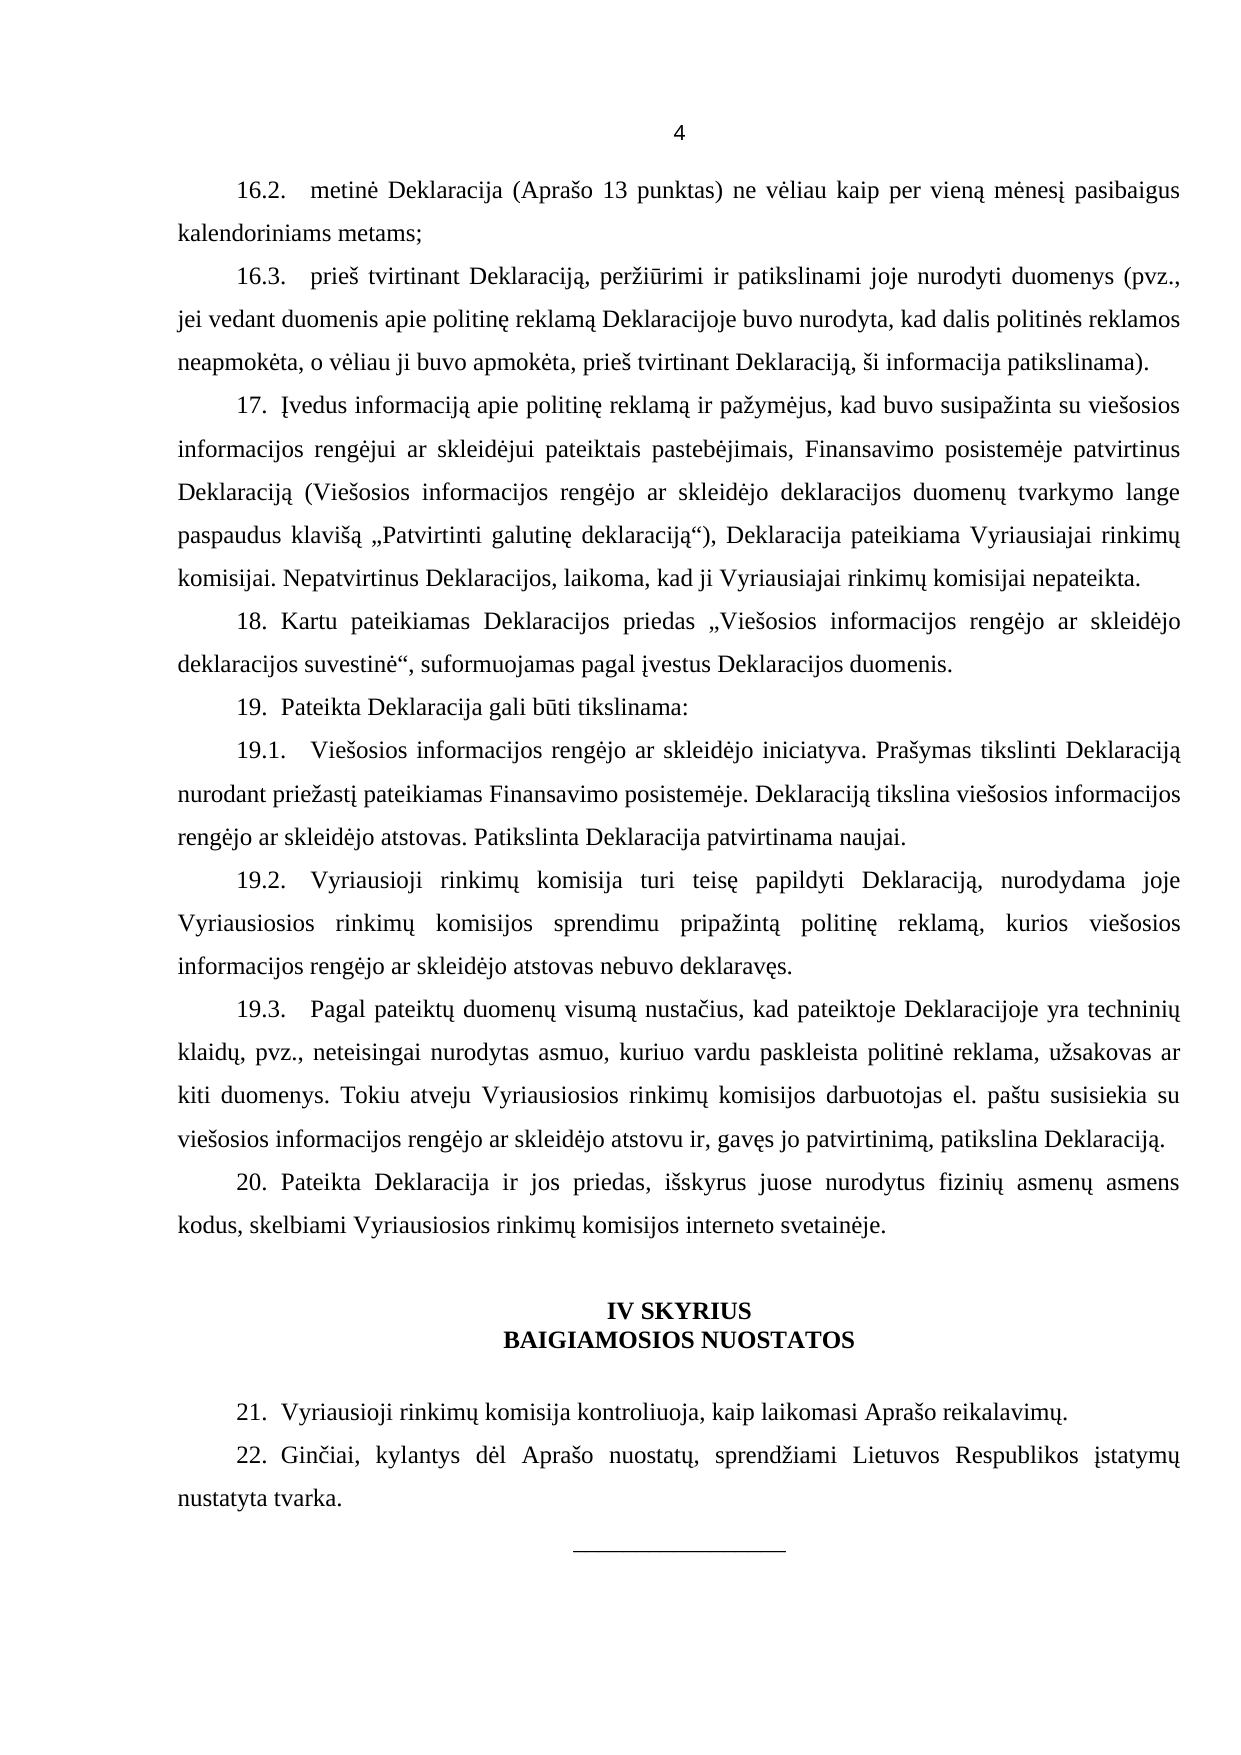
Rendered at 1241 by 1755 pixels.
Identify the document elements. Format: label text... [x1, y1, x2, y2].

text _________________ [177, 1526, 1181, 1555]
text 16.2. metinė Deklaracija (Aprašo 13 punktas) ne vėliau kaip per vieną mėnesį pasibaigus kalendoriniams metams; [177, 175, 1181, 247]
text 19. Pateikta Deklaracija gali būti tikslinama: [177, 692, 1181, 721]
text 21. Vyriausioji rinkimų komisija kontroliuoja, kaip laikomasi Aprašo reikalavimų. [177, 1397, 1181, 1426]
text 19.1. Viešosios informacijos rengėjo ar skleidėjo iniciatyva. Prašymas tikslinti Deklaraciją nurodant priežastį pateikiamas Finansavimo posistemėje. Deklaraciją tikslina viešosios informacijos rengėjo ar skleidėjo atstovas. Patikslinta Deklaracija patvirtinama naujai. [177, 736, 1181, 851]
text IV SKYRIUS [177, 1296, 1181, 1325]
text 16.3. prieš tvirtinant Deklaraciją, peržiūrimi ir patikslinami joje nurodyti duomenys (pvz., jei vedant duomenis apie politinę reklamą Deklaracijoje buvo nurodyta, kad dalis politinės reklamos neapmokėta, o vėliau ji buvo apmokėta, prieš tvirtinant Deklaraciją, ši informacija patikslinama). [177, 261, 1181, 376]
text 20. Pateikta Deklaracija ir jos priedas, išskyrus juose nurodytus fizinių asmenų asmens kodus, skelbiami Vyriausiosios rinkimų komisijos interneto svetainėje. [177, 1167, 1181, 1239]
text 18. Kartu pateikiamas Deklaracijos priedas „Viešosios informacijos rengėjo ar skleidėjo deklaracijos suvestinė“, suformuojamas pagal įvestus Deklaracijos duomenis. [177, 606, 1181, 678]
text 19.2. Vyriausioji rinkimų komisija turi teisę papildyti Deklaraciją, nurodydama joje Vyriausiosios rinkimų komisijos sprendimu pripažintą politinę reklamą, kurios viešosios informacijos rengėjo ar skleidėjo atstovas nebuvo deklaravęs. [177, 865, 1181, 980]
text 19.3. Pagal pateiktų duomenų visumą nustačius, kad pateiktoje Deklaracijoje yra techninių klaidų, pvz., neteisingai nurodytas asmuo, kuriuo vardu paskleista politinė reklama, užsakovas ar kiti duomenys. Tokiu atveju Vyriausiosios rinkimų komisijos darbuotojas el. paštu susisiekia su viešosios informacijos rengėjo ar skleidėjo atstovu ir, gavęs jo patvirtinimą, patikslina Deklaraciją. [177, 994, 1181, 1152]
text 17. Įvedus informaciją apie politinę reklamą ir pažymėjus, kad buvo susipažinta su viešosios informacijos rengėjui ar skleidėjui pateiktais pastebėjimais, Finansavimo posistemėje patvirtinus Deklaraciją (Viešosios informacijos rengėjo ar skleidėjo deklaracijos duomenų tvarkymo lange paspaudus klavišą „Patvirtinti galutinę deklaraciją“), Deklaracija pateikiama Vyriausiajai rinkimų komisijai. Nepatvirtinus Deklaracijos, laikoma, kad ji Vyriausiajai rinkimų komisijai nepateikta. [177, 391, 1181, 592]
text 22. Ginčiai, kylantys dėl Aprašo nuostatų, sprendžiami Lietuvos Respublikos įstatymų nustatyta tvarka. [177, 1440, 1181, 1512]
text BAIGIAMOSIOS NUOSTATOS [177, 1325, 1181, 1354]
